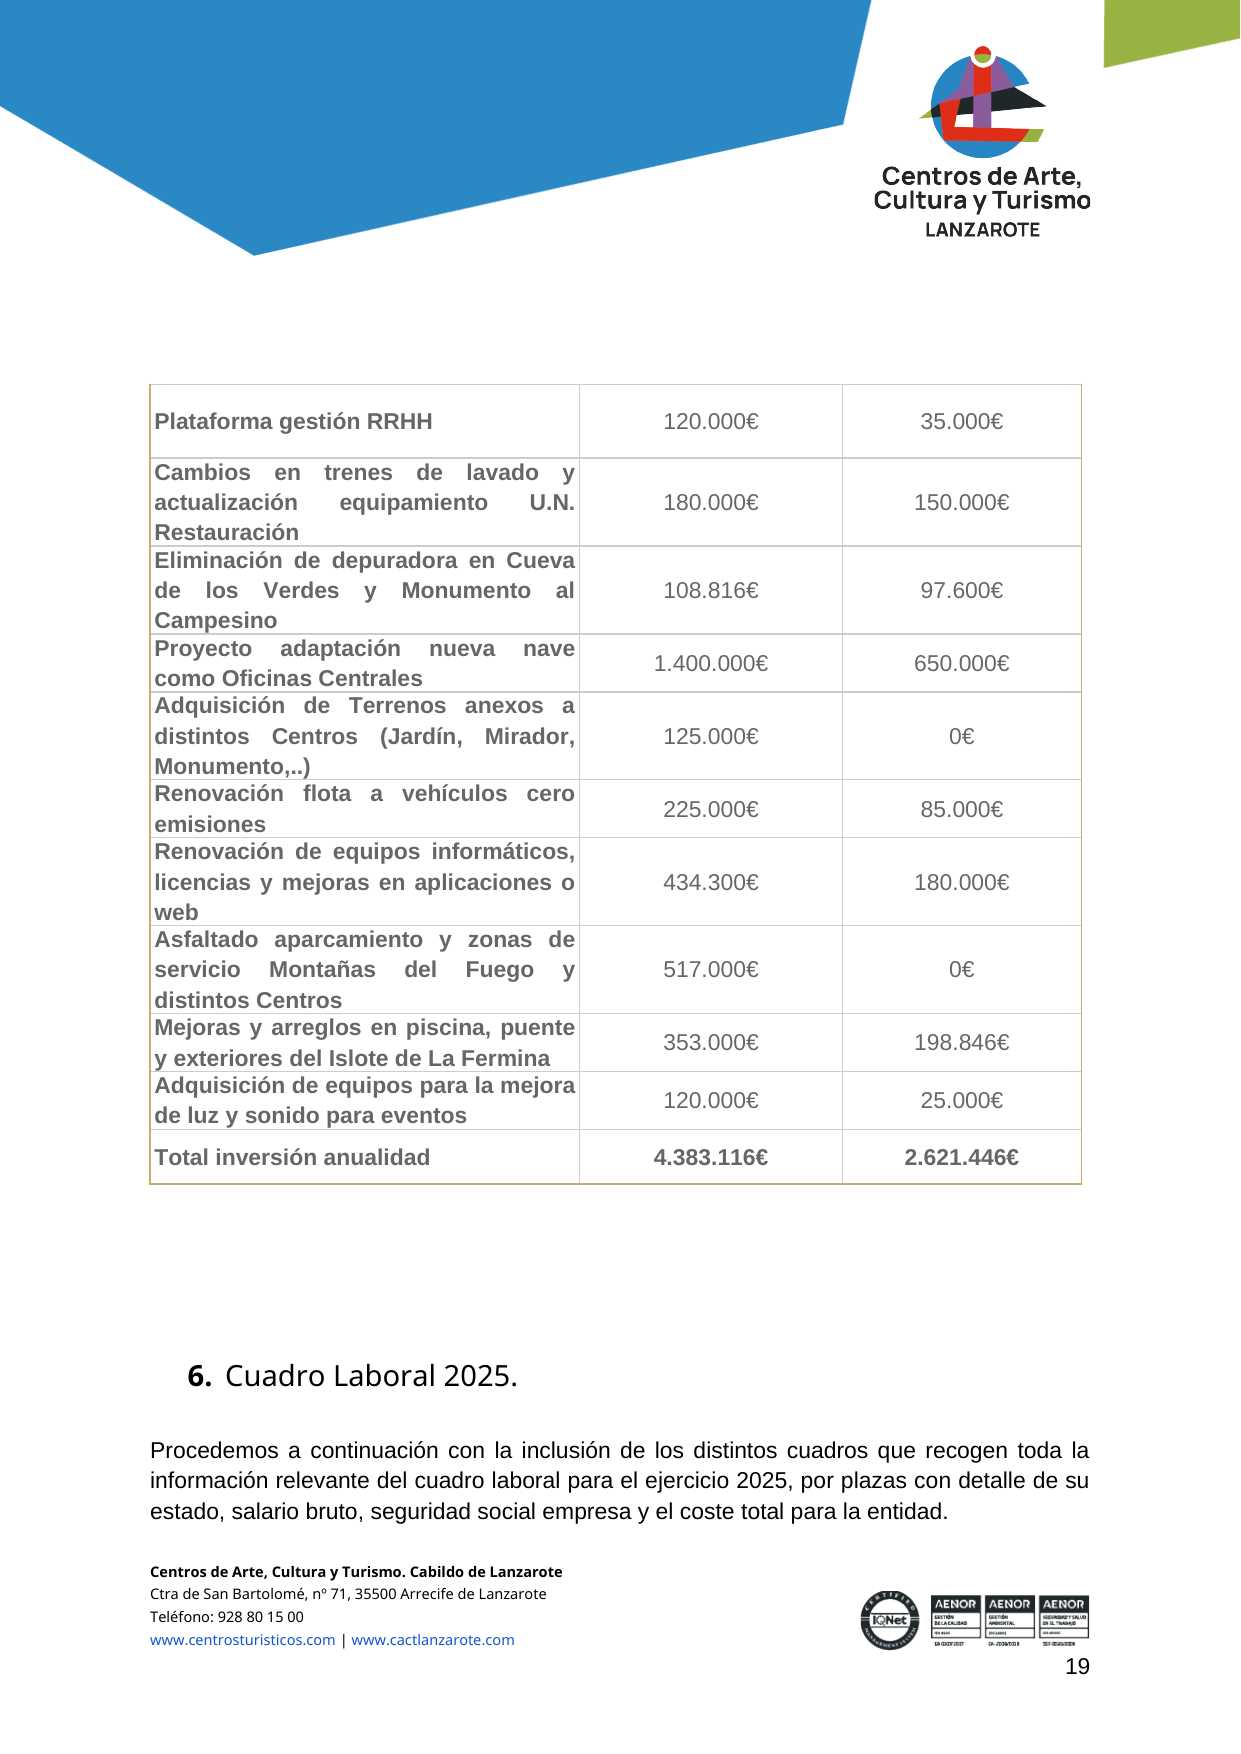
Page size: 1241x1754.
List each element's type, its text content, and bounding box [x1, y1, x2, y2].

picture [860, 1591, 1090, 1651]
table_cell 85.000€ [843, 780, 1081, 837]
table_cell 0€ [843, 926, 1081, 1013]
table_cell Adquisición de Terrenos anexos a distintos Centros (Jardín, Mirador, Monumento,..) [151, 693, 579, 779]
table_cell 25.000€ [843, 1072, 1081, 1129]
table_cell 180.000€ [843, 838, 1081, 925]
table_cell 35.000€ [843, 385, 1081, 457]
table_cell Renovación flota a vehículos cero emisiones [151, 780, 579, 837]
table_cell Cambios en trenes de lavado y actualización equipamiento U.N. Restauración [151, 459, 579, 545]
table_cell 517.000€ [580, 926, 842, 1013]
table_cell Total inversión anualidad [151, 1130, 579, 1183]
table_cell 108.816€ [580, 547, 842, 633]
table_cell 125.000€ [580, 693, 842, 779]
table_cell 353.000€ [580, 1014, 842, 1071]
table_cell 180.000€ [580, 459, 842, 545]
table_cell Eliminación de depuradora en Cueva de los Verdes y Monumento al Campesino [151, 547, 579, 633]
table_cell 198.846€ [843, 1014, 1081, 1071]
table_cell Plataforma gestión RRHH [151, 385, 579, 457]
table_cell 1.400.000€ [580, 635, 842, 691]
table_cell 4.383.116€ [580, 1130, 842, 1183]
table_cell 120.000€ [580, 385, 842, 457]
table_cell 2.621.446€ [843, 1130, 1081, 1183]
table_cell 434.300€ [580, 838, 842, 925]
table_cell 97.600€ [843, 547, 1081, 633]
table_cell Adquisición de equipos para la mejora de luz y sonido para eventos [151, 1072, 579, 1129]
subtitle Cuadro Laboral 2025. [187, 1355, 1090, 1395]
table_cell 120.000€ [580, 1072, 842, 1129]
table_cell 0€ [843, 693, 1081, 779]
table_cell Mejoras y arreglos en piscina, puente y exteriores del Islote de La Fermina [151, 1014, 579, 1071]
table_cell 650.000€ [843, 635, 1081, 691]
table_cell 150.000€ [843, 459, 1081, 545]
text Procedemos a continuación con la inclusión de los distintos cuadros que recogen toda la información relevante del cuadro laboral para el ejercicio 2025, por plazas con detalle de su estado, salario bruto, seguridad social empresa y el coste total para la entidad. [150, 1437, 1090, 1524]
table_cell Renovación de equipos informáticos, licencias y mejoras en aplicaciones o web [151, 838, 579, 925]
table_cell Asfaltado aparcamiento y zonas de servicio Montañas del Fuego y distintos Centros [151, 926, 579, 1013]
table_cell Proyecto adaptación nueva nave como Oficinas Centrales [151, 635, 579, 691]
table_cell 225.000€ [580, 780, 842, 837]
picture [0, 0, 1241, 256]
